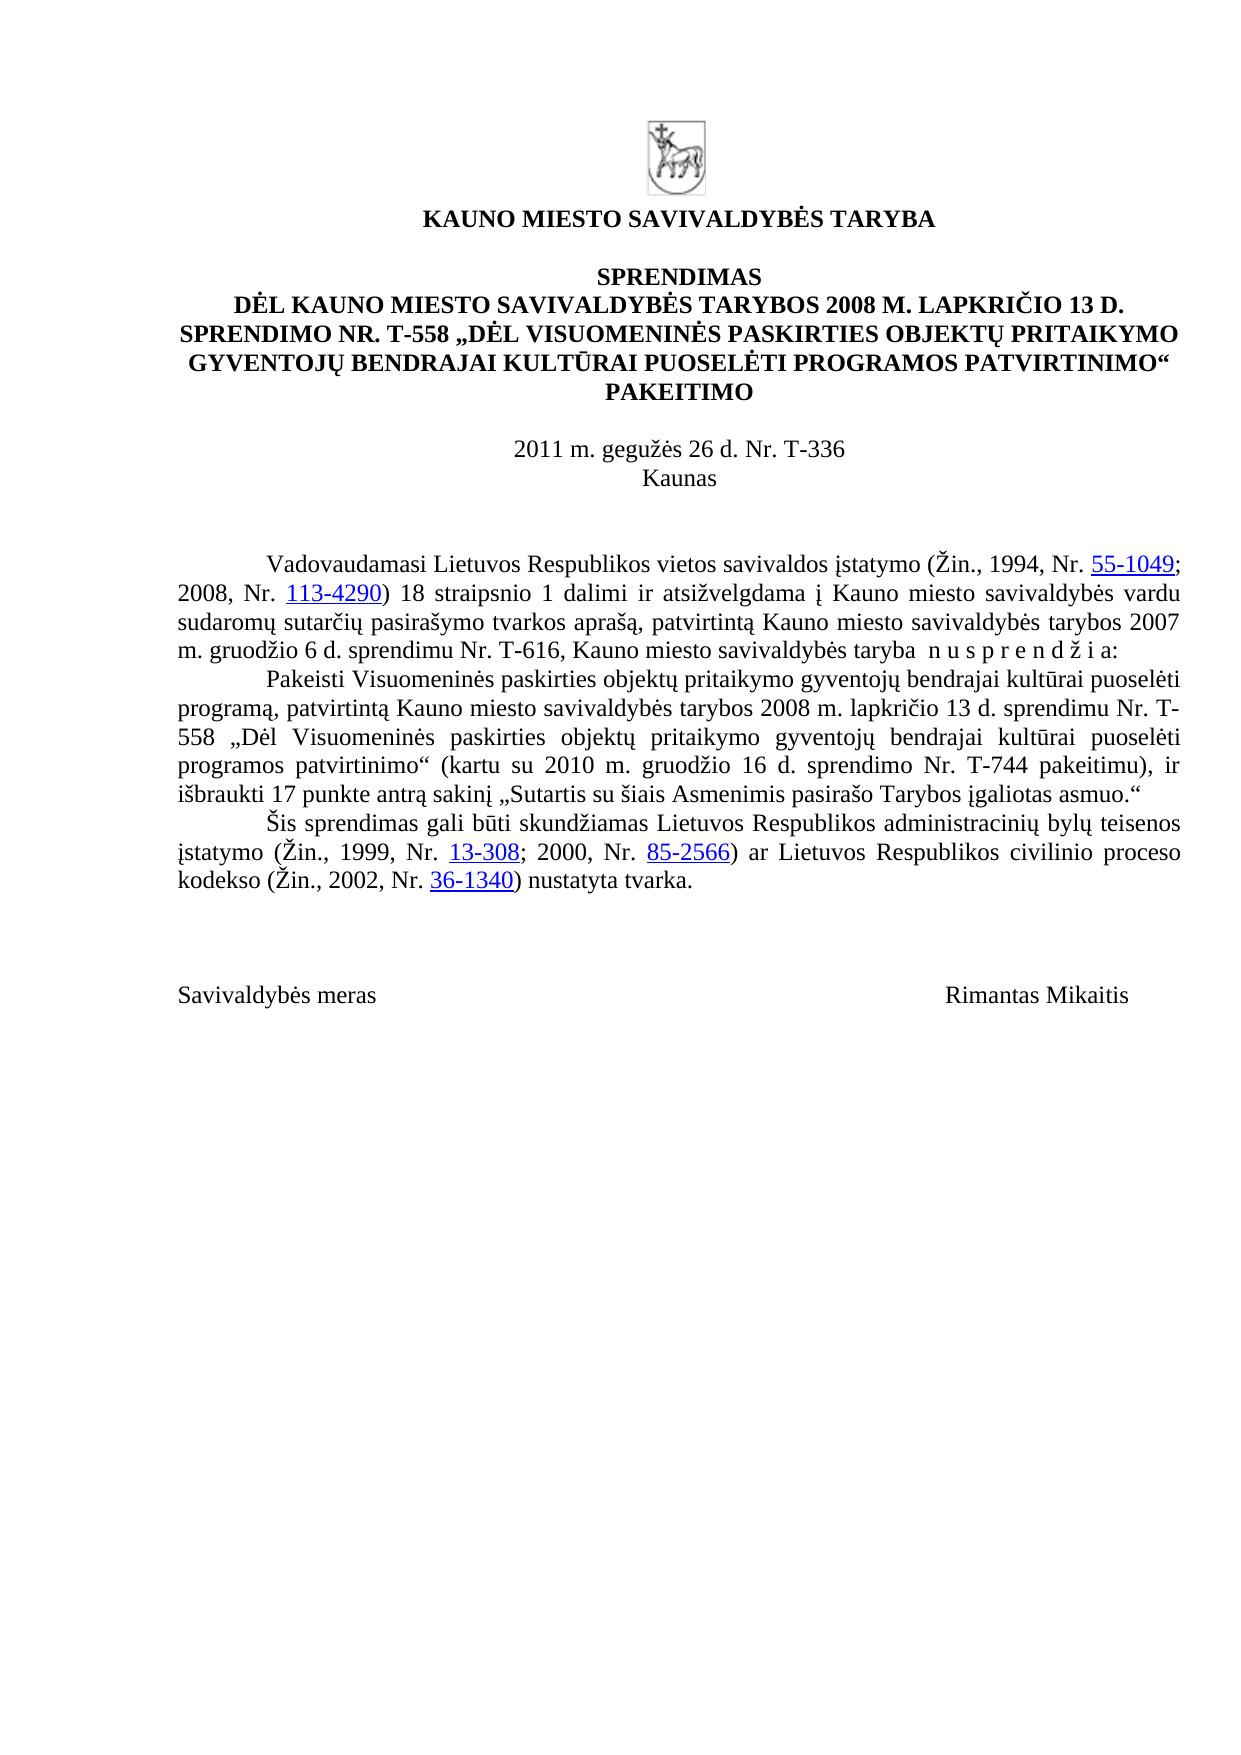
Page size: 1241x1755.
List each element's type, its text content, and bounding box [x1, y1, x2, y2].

text Kaunas [177, 463, 1181, 492]
text Šis sprendimas gali būti skundžiamas Lietuvos Respublikos administracinių bylų teisenos įstatymo (Žin., 1999, Nr. 13-308; 2000, Nr. 85-2566) ar Lietuvos Respublikos civilinio proceso kodekso (Žin., 2002, Nr. 36-1340) nustatyta tvarka. [177, 808, 1181, 894]
text SPRENDIMAS [177, 262, 1181, 290]
text Pakeisti Visuomeninės paskirties objektų pritaikymo gyventojų bendrajai kultūrai puoselėti programą, patvirtintą Kauno miesto savivaldybės tarybos 2008 m. lapkričio 13 d. sprendimu Nr. T-558 „Dėl Visuomeninės paskirties objektų pritaikymo gyventojų bendrajai kultūrai puoselėti programos patvirtinimo“ (kartu su 2010 m. gruodžio 16 d. sprendimo Nr. T-744 pakeitimu), ir išbraukti 17 punkte antrą sakinį „Sutartis su šiais Asmenimis pasirašo Tarybos įgaliotas asmuo.“ [177, 664, 1181, 808]
text Vadovaudamasi Lietuvos Respublikos vietos savivaldos įstatymo (Žin., 1994, Nr. 55-1049; 2008, Nr. 113-4290) 18 straipsnio 1 dalimi ir atsižvelgdama į Kauno miesto savivaldybės vardu sudaromų sutarčių pasirašymo tvarkos aprašą, patvirtintą Kauno miesto savivaldybės tarybos 2007 m. gruodžio 6 d. sprendimu Nr. T-616, Kauno miesto savivaldybės taryba n u s p r e n d ž i a: [177, 549, 1181, 664]
text KAUNO MIESTO SAVIVALDYBĖS TARYBA [177, 204, 1181, 233]
text Savivaldybės meras Rimantas Mikaitis [177, 980, 1181, 1009]
text 2011 m. gegužės 26 d. Nr. T-336 [177, 434, 1181, 463]
text DĖL KAUNO MIESTO SAVIVALDYBĖS TARYBOS 2008 M. LAPKRIČIO 13 D. SPRENDIMO NR. T-558 „DĖL VISUOMENINĖS PASKIRTIES OBJEKTŲ PRITAIKYMO GYVENTOJŲ BENDRAJAI KULTŪRAI PUOSELĖTI PROGRAMOS PATVIRTINIMO“ PAKEITIMO [177, 290, 1181, 405]
